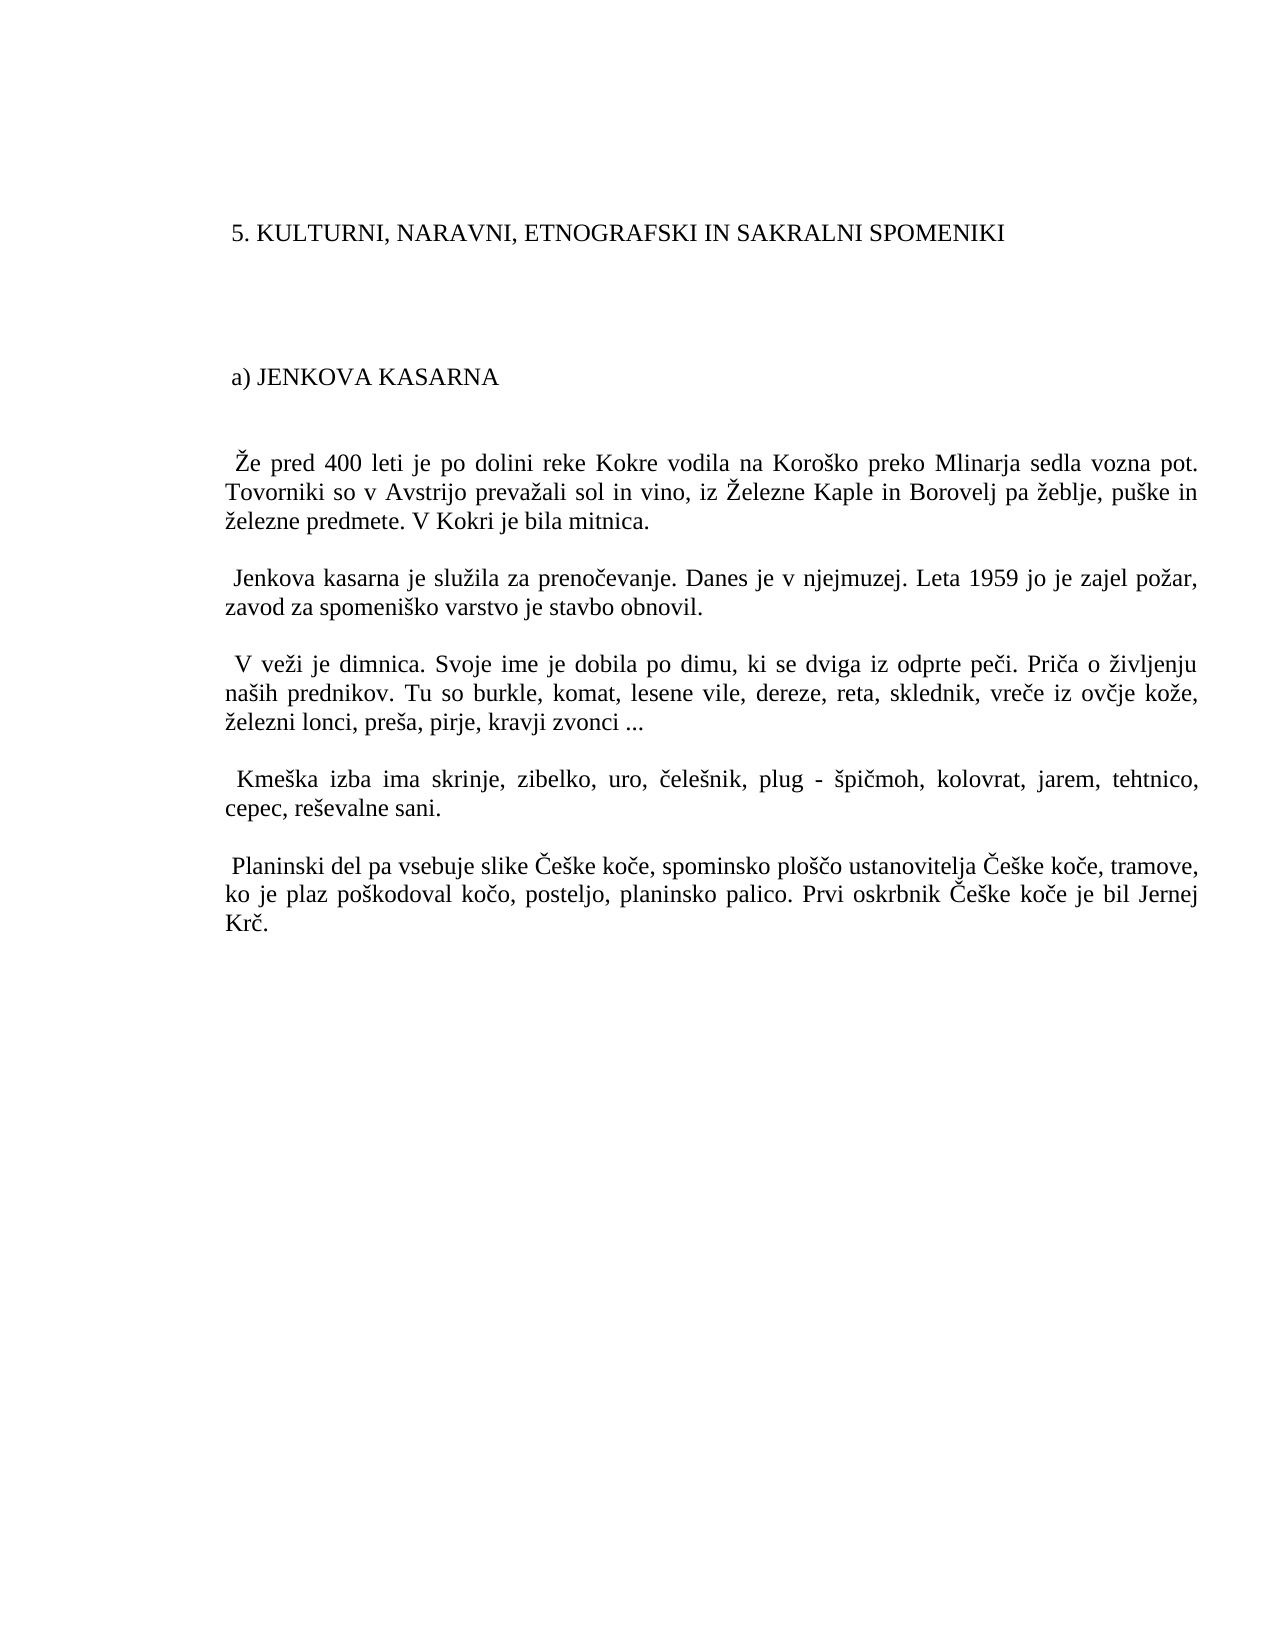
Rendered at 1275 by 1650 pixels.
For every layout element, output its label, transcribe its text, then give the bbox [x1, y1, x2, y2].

text V veži je dimnica. Svoje ime je dobila po dimu, ki se dviga iz odprte peči. Priča o življenju naših prednikov. Tu so burkle, komat, lesene vile, dereze, reta, sklednik, vreče iz ovčje kože, železni lonci, preša, pirje, kravji zvonci ... [150, 649, 1125, 736]
text 5. KULTURNI, NARAVNI, ETNOGRAFSKI IN SAKRALNI SPOMENIKI [150, 218, 1125, 247]
text a) JENKOVA KASARNA [150, 362, 1125, 391]
text Jenkova kasarna je služila za prenočevanje. Danes je v njejmuzej. Leta 1959 jo je zajel požar, zavod za spomeniško varstvo je stavbo obnovil. [150, 563, 1125, 621]
text Kmeška izba ima skrinje, zibelko, uro, čelešnik, plug - špičmoh, kolovrat, jarem, tehtnico, cepec, reševalne sani. [150, 764, 1125, 822]
text Že pred 400 leti je po dolini reke Kokre vodila na Koroško preko Mlinarja sedla vozna pot. Tovorniki so v Avstrijo prevažali sol in vino, iz Železne Kaple in Borovelj pa žeblje, puške in železne predmete. V Kokri je bila mitnica. [150, 448, 1125, 534]
text Planinski del pa vsebuje slike Češke koče, spominsko ploščo ustanovitelja Češke koče, tramove, ko je plaz poškodoval kočo, posteljo, planinsko palico. Prvi oskrbnik Češke koče je bil Jernej Krč. [150, 851, 1125, 937]
